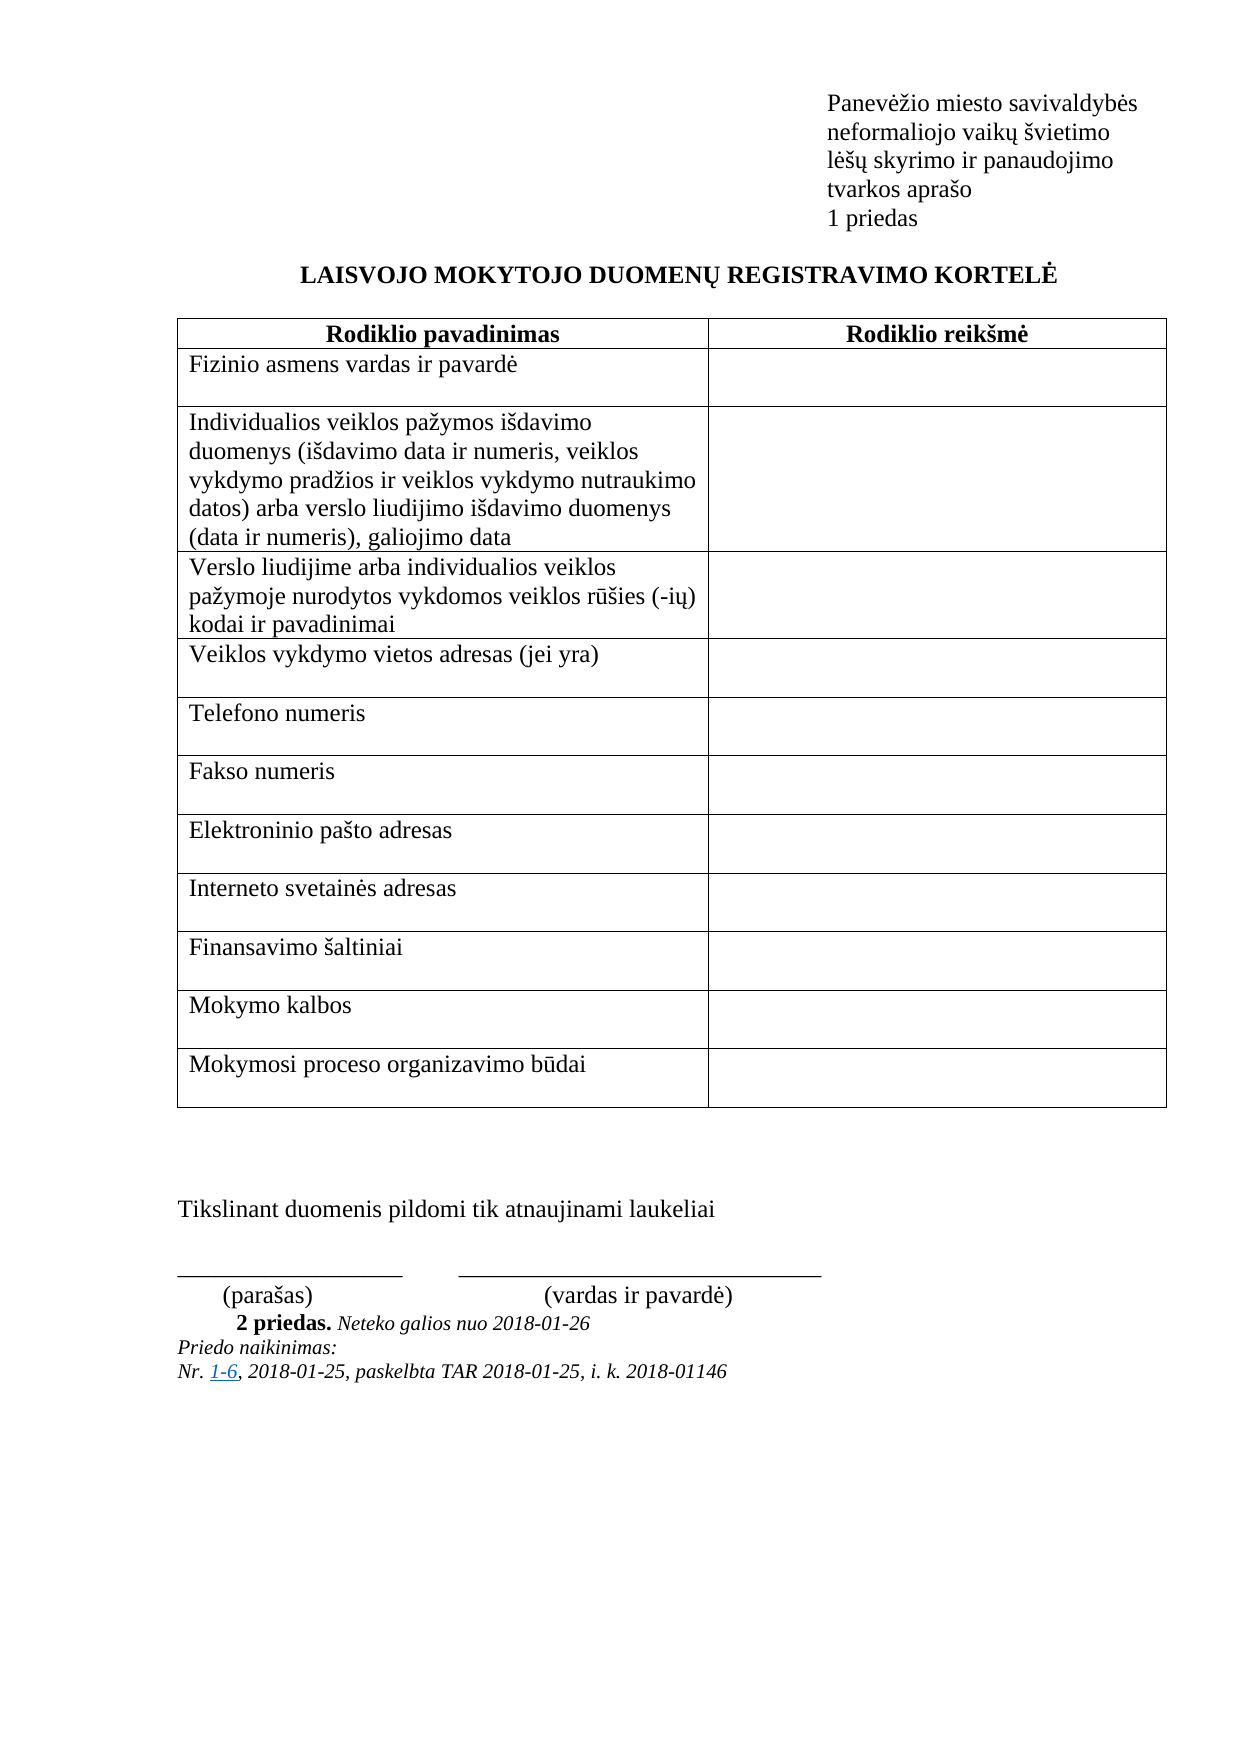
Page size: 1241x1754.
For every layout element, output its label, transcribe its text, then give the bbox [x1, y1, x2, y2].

table_cell Veiklos vykdymo vietos adresas (jei yra) [178, 639, 708, 697]
text tvarkos aprašo [827, 174, 1181, 203]
text Tikslinant duomenis pildomi tik atnaujinami laukeliai [177, 1194, 1181, 1223]
table_cell [709, 756, 1166, 814]
table_cell Mokymosi proceso organizavimo būdai [178, 1049, 708, 1107]
table_cell Elektroninio pašto adresas [178, 815, 708, 872]
text Nr. 1-6, 2018-01-25, paskelbta TAR 2018-01-25, i. k. 2018-01146 [177, 1359, 1181, 1383]
table_cell [709, 639, 1166, 697]
table_cell [709, 874, 1166, 931]
text Panevėžio miesto savivaldybės [827, 88, 1181, 117]
table_cell Fakso numeris [178, 756, 708, 814]
text (parašas) (vardas ir pavardė) [177, 1280, 1181, 1309]
table_cell [709, 407, 1166, 551]
table_cell [709, 1049, 1166, 1107]
table_header Rodiklio reikšmė [709, 319, 1166, 348]
text LAISVOJO MOKYTOJO DUOMENŲ REGISTRAVIMO KORTELĖ [177, 260, 1181, 289]
table_cell [709, 815, 1166, 872]
table_cell Telefono numeris [178, 698, 708, 755]
table_cell Mokymo kalbos [178, 991, 708, 1048]
table_cell [709, 698, 1166, 755]
text 1 priedas [827, 203, 1181, 232]
table_cell Fizinio asmens vardas ir pavardė [178, 349, 708, 406]
table_cell Finansavimo šaltiniai [178, 932, 708, 989]
text 2 priedas. Neteko galios nuo 2018-01-26 [177, 1309, 1181, 1335]
text Priedo naikinimas: [177, 1335, 1181, 1359]
table_cell [709, 991, 1166, 1048]
text lėšų skyrimo ir panaudojimo [827, 145, 1181, 174]
table_cell Verslo liudijime arba individualios veiklos pažymoje nurodytos vykdomos veiklos rūšies (-ių) kodai ir pavadinimai [178, 552, 708, 638]
table_header Rodiklio pavadinimas [178, 319, 708, 348]
table_cell Interneto svetainės adresas [178, 874, 708, 931]
table_cell [709, 552, 1166, 638]
table_cell Individualios veiklos pažymos išdavimo duomenys (išdavimo data ir numeris, veiklos vykdymo pradžios ir veiklos vykdymo nutraukimo datos) arba verslo liudijimo išdavimo duomenys (data ir numeris), galiojimo data [178, 407, 708, 551]
text __________________ _____________________________ [177, 1251, 1181, 1280]
table_cell [709, 349, 1166, 406]
text neformaliojo vaikų švietimo [827, 117, 1181, 145]
table_cell [709, 932, 1166, 989]
